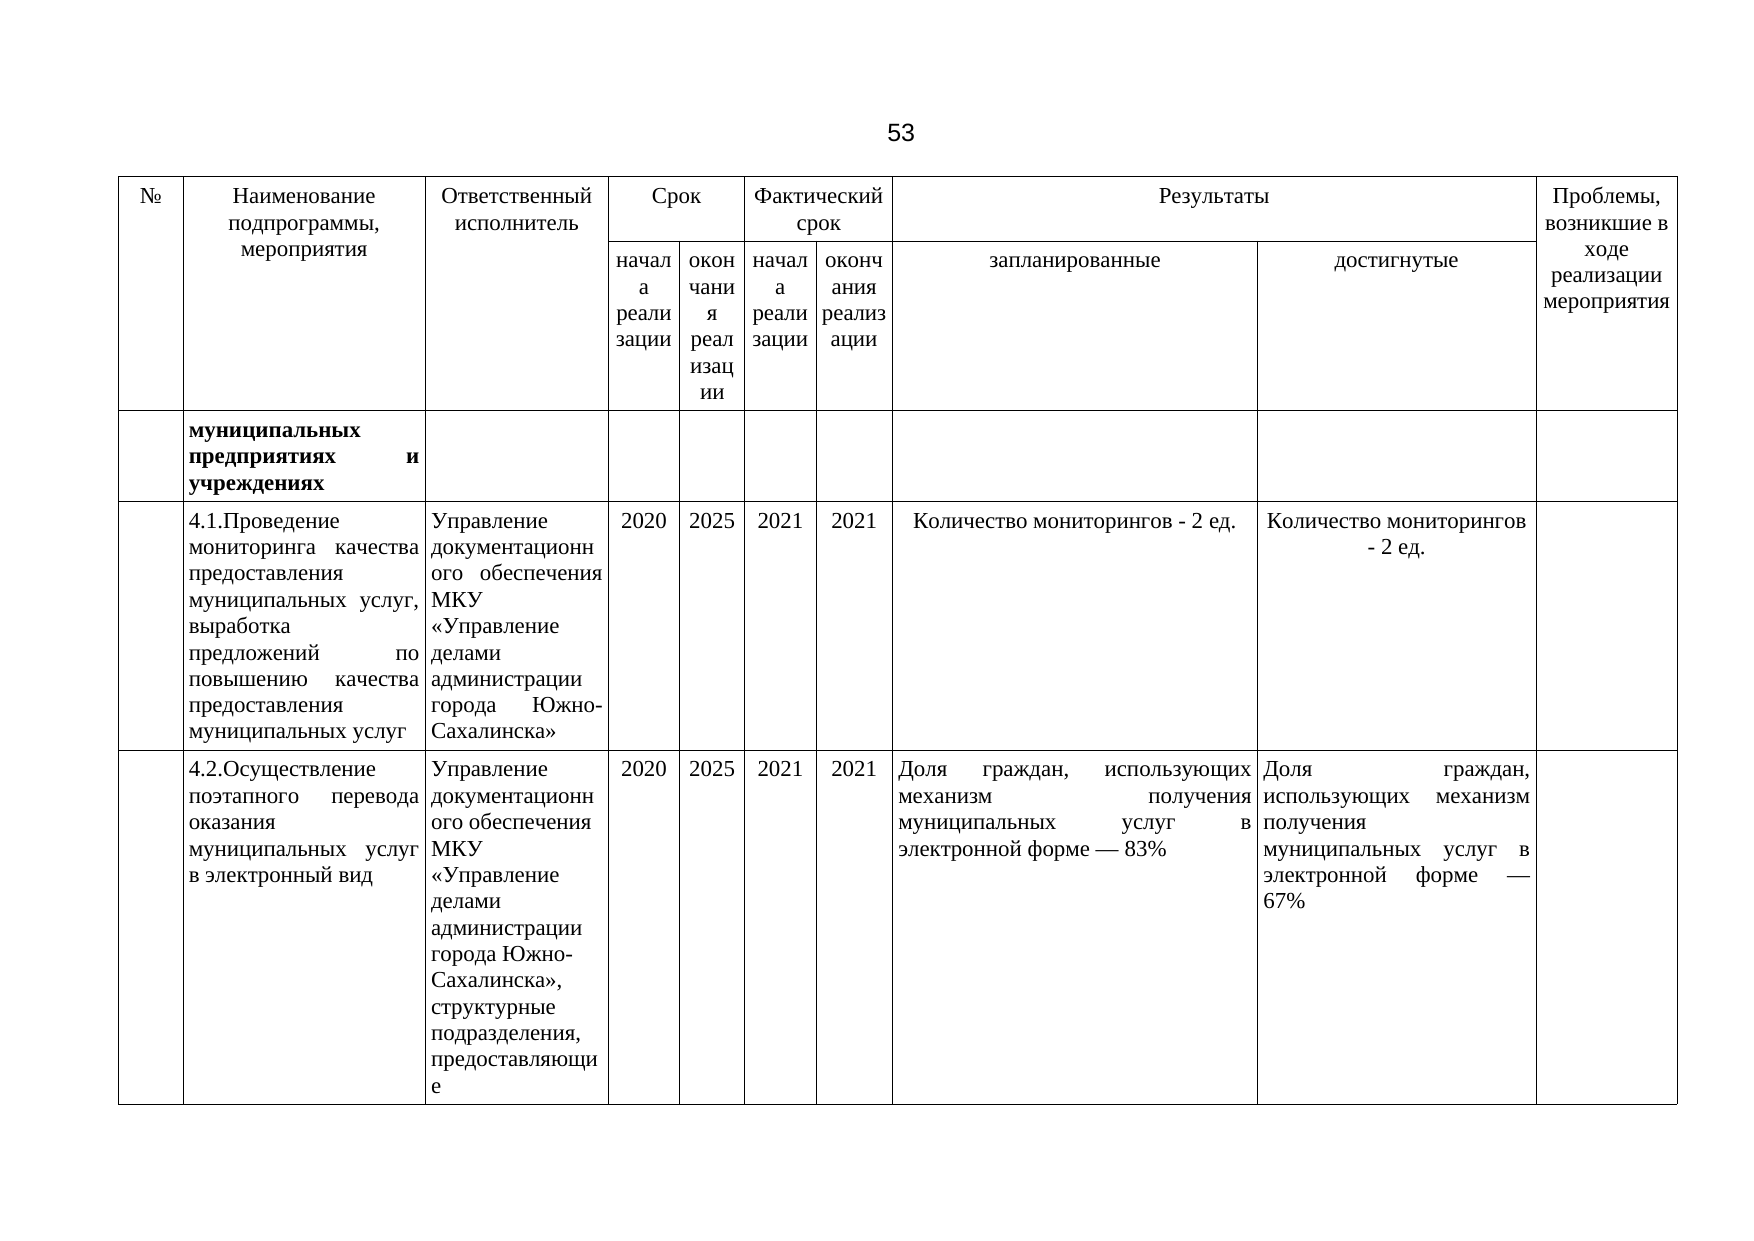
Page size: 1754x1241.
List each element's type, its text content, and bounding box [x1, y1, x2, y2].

table_cell Доля граждан, использующих механизм получения муниципальных услуг в электронной форме — 83% [893, 751, 1257, 1104]
table_header Наименование подпрограммы, мероприятия [184, 177, 425, 410]
table_cell 4.1.Проведение мониторинга качества предоставления муниципальных услуг, выработка предложений по повышению качества предоставления муниципальных услуг [184, 502, 425, 750]
table_cell начала реализации [745, 242, 816, 410]
table_header Фактический срок [745, 177, 892, 241]
table_cell Количество мониторингов - 2 ед. [893, 502, 1257, 750]
table_cell [893, 411, 1257, 501]
table_cell 2021 [817, 502, 892, 750]
table_cell запланированные [893, 242, 1257, 410]
table_cell окончания реализации [817, 242, 892, 410]
table_cell [1537, 411, 1677, 501]
table_cell 2020 [609, 751, 679, 1104]
table_header № [119, 177, 183, 410]
table_cell Управление документационного обеспечения МКУ «Управление делами администрации города Южно-Сахалинска», структурные подразделения, предоставляющие [426, 751, 608, 1104]
table_cell Количество мониторингов - 2 ед. [1258, 502, 1536, 750]
table_cell достигнутые [1258, 242, 1536, 410]
table_cell 2021 [817, 751, 892, 1104]
table_cell Доля граждан, использующих механизм получения муниципальных услуг в электронной форме — 67% [1258, 751, 1536, 1104]
table_cell 2021 [745, 502, 816, 750]
table_cell начала реализации [609, 242, 679, 410]
table_cell [119, 751, 183, 1104]
table_cell 2021 [745, 751, 816, 1104]
table_cell [745, 411, 816, 501]
table_cell [119, 502, 183, 750]
table_cell [1258, 411, 1536, 501]
table_cell Управление документационного обеспечения МКУ «Управление делами администрации города Южно-Сахалинска» [426, 502, 608, 750]
table_cell [426, 411, 608, 501]
table_cell 2025 [680, 751, 744, 1104]
table_header Ответственный исполнитель [426, 177, 608, 410]
table_cell [119, 411, 183, 501]
table_header Результаты [893, 177, 1536, 241]
table_cell [609, 411, 679, 501]
table_header Срок [609, 177, 744, 241]
table_cell [1537, 751, 1677, 1104]
table_cell [1537, 502, 1677, 750]
table_header Проблемы, возникшие в ходе реализации мероприятия [1537, 177, 1677, 410]
table_cell 2025 [680, 502, 744, 750]
table_cell [680, 411, 744, 501]
table_cell муниципальных предприятиях и учреждениях [184, 411, 425, 501]
table_cell 2020 [609, 502, 679, 750]
table_cell [817, 411, 892, 501]
table_cell окончания реализации [680, 242, 744, 410]
table_cell 4.2.Осуществление поэтапного перевода оказания муниципальных услуг в электронный вид [184, 751, 425, 1104]
